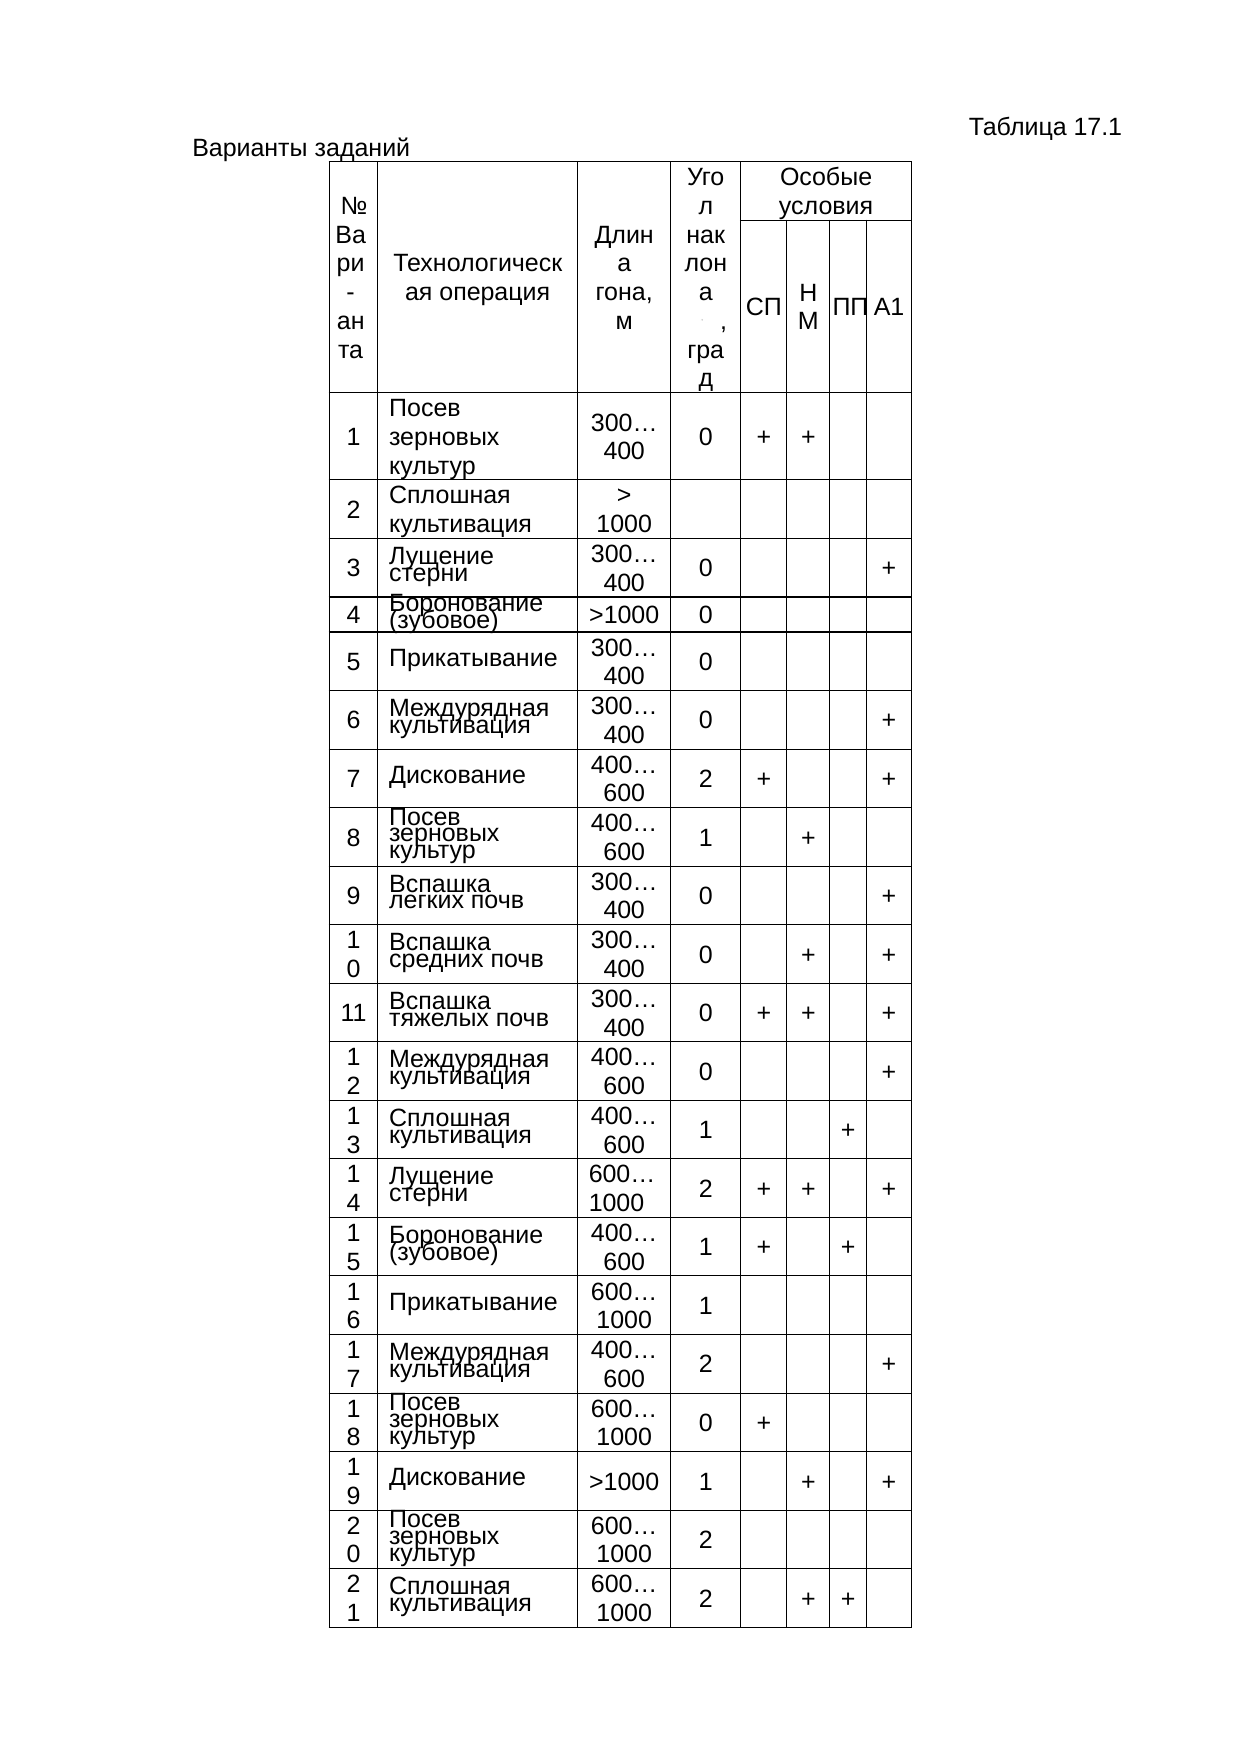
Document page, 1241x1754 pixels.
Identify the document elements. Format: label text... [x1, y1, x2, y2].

table_cell 1 [330, 393, 377, 479]
table_cell [830, 867, 866, 924]
table_cell [787, 1511, 829, 1568]
table_cell 7 [330, 750, 377, 807]
table_cell [830, 1511, 866, 1568]
table_header Особые условия [741, 162, 911, 219]
table_cell Междурядная культивация [378, 691, 577, 748]
table_cell [830, 925, 866, 983]
table_cell [867, 1569, 911, 1627]
table_cell ПП [830, 221, 866, 392]
table_cell + [787, 393, 829, 479]
table_cell + [867, 925, 911, 983]
table_cell >1000 [578, 598, 670, 631]
table_cell [787, 691, 829, 748]
table_cell + [867, 1042, 911, 1100]
table_cell Вспашка средних почв [378, 925, 577, 983]
table_cell Сплошная культивация [378, 1101, 577, 1158]
table_cell 2 [671, 1511, 740, 1568]
table_cell 5 [330, 633, 377, 690]
table_cell 400…600 [578, 1218, 670, 1275]
table_cell 12 [330, 1042, 377, 1100]
table_cell >1000 [578, 1452, 670, 1509]
table_cell + [741, 1218, 786, 1275]
table_cell + [787, 984, 829, 1041]
table_cell [830, 393, 866, 479]
table_cell [830, 1159, 866, 1217]
table_cell [867, 808, 911, 866]
table_cell [830, 539, 866, 596]
table_cell 0 [671, 1394, 740, 1451]
text Варианты заданий [118, 139, 1122, 161]
table_cell 1 [671, 1276, 740, 1334]
table_cell 2 [671, 750, 740, 807]
table_cell 18 [330, 1394, 377, 1451]
table_cell + [830, 1218, 866, 1275]
table_cell 1 [671, 1452, 740, 1509]
table_cell + [867, 867, 911, 924]
table_cell А1 [867, 221, 911, 392]
table_cell [787, 867, 829, 924]
table_cell 600…1000 [578, 1159, 670, 1217]
table_cell [671, 480, 740, 538]
table_cell Междурядная культивация [378, 1335, 577, 1392]
table_cell Сплошная культивация [378, 1569, 577, 1627]
table_cell + [741, 750, 786, 807]
table_cell 10 [330, 925, 377, 983]
table_cell Дискование [378, 750, 577, 807]
table_cell + [867, 750, 911, 807]
table_cell + [867, 984, 911, 1041]
table_cell [867, 633, 911, 690]
table_cell [830, 633, 866, 690]
table_cell 3 [330, 539, 377, 596]
table_cell [867, 1394, 911, 1451]
table_header Угол наклона, град [671, 162, 740, 392]
table_cell 600…1000 [578, 1276, 670, 1334]
table_cell [830, 1042, 866, 1100]
table_cell 600…1000 [578, 1511, 670, 1568]
table_cell + [867, 691, 911, 748]
table_cell + [787, 1159, 829, 1217]
table_cell [741, 539, 786, 596]
table_cell 4 [330, 598, 377, 631]
table_header № Вари-анта [330, 162, 377, 392]
table_cell [787, 1218, 829, 1275]
table_cell [830, 1335, 866, 1392]
table_cell Лущение стерни [378, 539, 577, 596]
table_cell Посев зерновых культур [378, 1511, 577, 1568]
table_cell 0 [671, 633, 740, 690]
table_cell [830, 480, 866, 538]
table_cell 16 [330, 1276, 377, 1334]
table_cell Посев зерновых культур [378, 808, 577, 866]
table_cell [741, 480, 786, 538]
table_cell 1 [671, 1101, 740, 1158]
table_cell + [867, 1452, 911, 1509]
table_cell [867, 1511, 911, 1568]
table_cell Прикатывание [378, 633, 577, 690]
table_cell [867, 1101, 911, 1158]
table_cell Посев зерновых культур [378, 393, 577, 479]
table_cell Боронование (зубовое) [378, 1218, 577, 1275]
table_cell Посев зерновых культур [378, 1394, 577, 1451]
table_header Технологическая операция [378, 162, 577, 392]
table_cell [787, 633, 829, 690]
table_cell 2 [671, 1569, 740, 1627]
table_cell 0 [671, 598, 740, 631]
table_cell + [741, 1394, 786, 1451]
table_cell 1 [671, 808, 740, 866]
table_cell 8 [330, 808, 377, 866]
table_cell 400…600 [578, 750, 670, 807]
table_cell [741, 1452, 786, 1509]
table_cell [787, 1042, 829, 1100]
table_cell + [741, 984, 786, 1041]
table_cell + [741, 1159, 786, 1217]
table_cell [867, 1218, 911, 1275]
table_cell НМ [787, 221, 829, 392]
table_cell 13 [330, 1101, 377, 1158]
table_cell 300…400 [578, 691, 670, 748]
table_cell 600…1000 [578, 1394, 670, 1451]
table_cell [787, 1101, 829, 1158]
table_cell + [867, 539, 911, 596]
table_cell 300…400 [578, 539, 670, 596]
table_cell [867, 598, 911, 631]
table_cell 0 [671, 984, 740, 1041]
table_cell + [787, 1452, 829, 1509]
table_cell [787, 1335, 829, 1392]
table_cell 2 [330, 480, 377, 538]
table_cell Вспашка тяжелых почв [378, 984, 577, 1041]
table_cell 17 [330, 1335, 377, 1392]
table_cell 300…400 [578, 984, 670, 1041]
table_cell Вспашка легких почв [378, 867, 577, 924]
table_cell [830, 1394, 866, 1451]
table_cell + [830, 1569, 866, 1627]
table_cell 14 [330, 1159, 377, 1217]
table_cell 0 [671, 925, 740, 983]
table_cell [830, 750, 866, 807]
table_cell [867, 1276, 911, 1334]
table_cell 300…400 [578, 393, 670, 479]
table_cell 400…600 [578, 1042, 670, 1100]
table_cell [741, 1569, 786, 1627]
table_cell [741, 633, 786, 690]
table_cell [787, 1276, 829, 1334]
table_cell 300…400 [578, 633, 670, 690]
table_cell [830, 598, 866, 631]
table_cell 600…1000 [578, 1569, 670, 1627]
table_cell [741, 1511, 786, 1568]
table_cell 19 [330, 1452, 377, 1509]
table_cell + [830, 1101, 866, 1158]
table_cell Сплошная культивация [378, 480, 577, 538]
table_cell [867, 480, 911, 538]
table_header Длина гона, м [578, 162, 670, 392]
table_cell + [787, 925, 829, 983]
table_cell [741, 1101, 786, 1158]
table_cell 400…600 [578, 808, 670, 866]
table_cell [787, 1394, 829, 1451]
table_cell 0 [671, 393, 740, 479]
table_cell [830, 984, 866, 1041]
table_cell 400…600 [578, 1335, 670, 1392]
table_cell 300…400 [578, 867, 670, 924]
table_cell 0 [671, 539, 740, 596]
table_cell [741, 598, 786, 631]
table_cell + [867, 1159, 911, 1217]
table_cell 2 [671, 1159, 740, 1217]
table_cell + [787, 808, 829, 866]
table_cell СП [741, 221, 786, 392]
table_cell > 1000 [578, 480, 670, 538]
table_cell Дискование [378, 1452, 577, 1509]
table_cell [867, 393, 911, 479]
table_cell [787, 539, 829, 596]
table_cell [741, 867, 786, 924]
table_cell 20 [330, 1511, 377, 1568]
table_cell [830, 691, 866, 748]
table_cell [741, 1042, 786, 1100]
table_cell + [867, 1335, 911, 1392]
table_cell 11 [330, 984, 377, 1041]
table_cell [830, 808, 866, 866]
table_cell Междурядная культивация [378, 1042, 577, 1100]
table_cell Лущение стерни [378, 1159, 577, 1217]
table_cell 1 [671, 1218, 740, 1275]
table_cell [830, 1452, 866, 1509]
table_cell [787, 480, 829, 538]
table_cell [787, 750, 829, 807]
table_cell [741, 691, 786, 748]
table_cell 21 [330, 1569, 377, 1627]
table_cell + [741, 393, 786, 479]
table_cell [787, 598, 829, 631]
table_cell 300…400 [578, 925, 670, 983]
table_cell [741, 808, 786, 866]
table_cell 15 [330, 1218, 377, 1275]
table_cell [741, 1276, 786, 1334]
table_cell 6 [330, 691, 377, 748]
table_cell 2 [671, 1335, 740, 1392]
table_cell 0 [671, 691, 740, 748]
table_cell 9 [330, 867, 377, 924]
table_cell [741, 925, 786, 983]
table_cell 0 [671, 1042, 740, 1100]
table_cell [741, 1335, 786, 1392]
table_cell + [787, 1569, 829, 1627]
table_cell [830, 1276, 866, 1334]
table_cell 400…600 [578, 1101, 670, 1158]
table_cell 0 [671, 867, 740, 924]
text Таблица 17.1 [118, 118, 1122, 139]
table_cell Прикатывание [378, 1276, 577, 1334]
